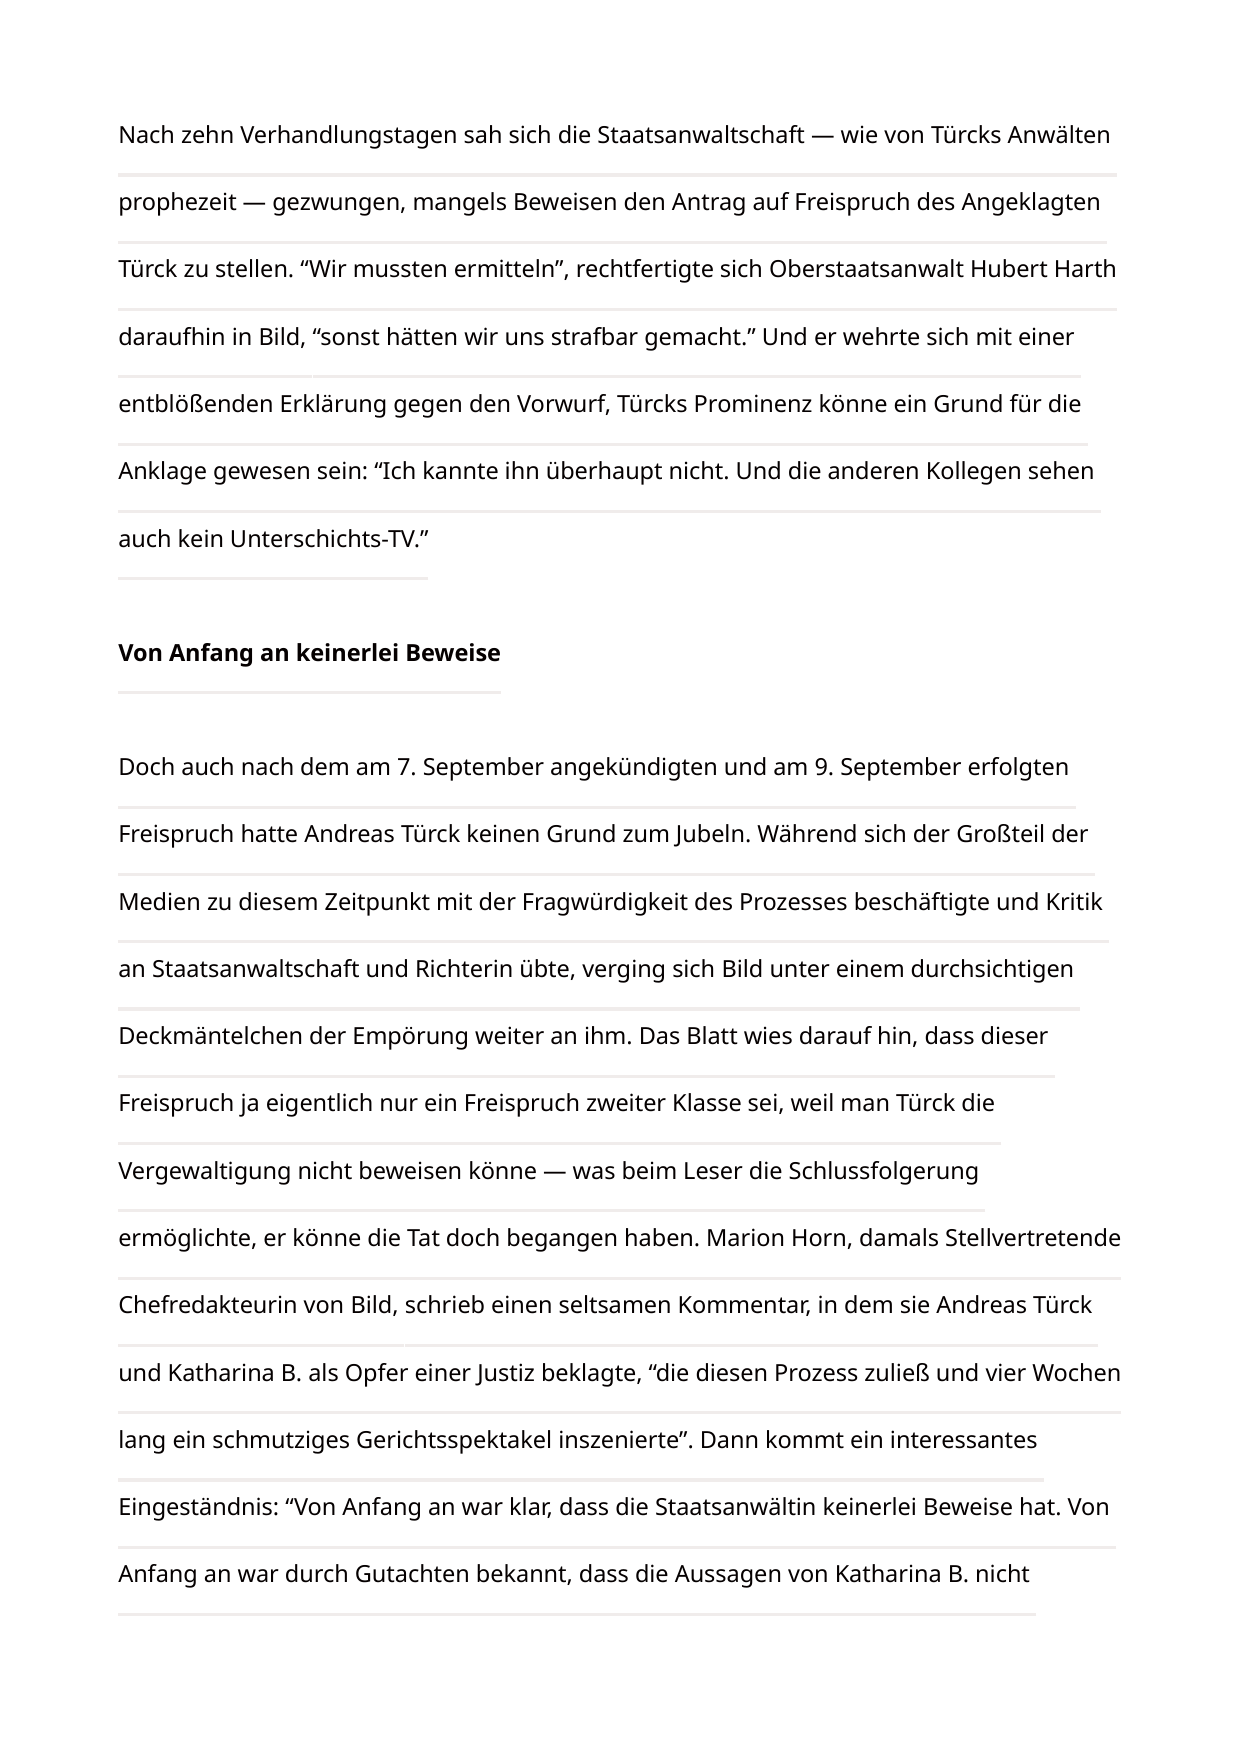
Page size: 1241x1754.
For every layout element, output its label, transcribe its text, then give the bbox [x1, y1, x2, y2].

text Von Anfang an keinerlei Beweise [118, 636, 1122, 694]
text lang ein schmutziges Gerichtsspektakel inszenierte”. Dann kommt ein interessantes Eingeständnis: “Von Anfang an war klar, dass die Staatsanwältin keinerlei Beweise hat. Von Anfang an war durch Gutachten bekannt, dass die Aussagen von Katharina B. nicht [118, 1414, 1122, 1616]
text Chefredakteurin von Bild, schrieb einen seltsamen Kommentar, in dem sie Andreas Türck und Katharina B. als Opfer einer Justiz beklagte, “die diesen Prozess zuließ und vier Wochen [118, 1280, 1122, 1413]
text Doch auch nach dem am 7. September angekündigten und am 9. September erfolgten Freispruch hatte Andreas Türck keinen Grund zum Jubeln. Während sich der Großteil der Medien zu diesem Zeitpunkt mit der Fragwürdigkeit des Prozesses beschäftigte und Kritik an Staatsanwaltschaft und Richterin übte, verging sich Bild unter einem durchsichtigen Deckmäntelchen der Empörung weiter an ihm. Das Blatt wies darauf hin, dass dieser Freispruch ja eigentlich nur ein Freispruch zweiter Klasse sei, weil man Türck die Vergewaltigung nicht beweisen könne — was beim Leser die Schlussfolgerung ermöglichte, er könne die Tat doch begangen haben. Marion Horn, damals Stellvertretende [118, 750, 1122, 1279]
text Nach zehn Verhandlungstagen sah sich die Staatsanwaltschaft — wie von Türcks Anwälten prophezeit — gezwungen, mangels Beweisen den Antrag auf Freispruch des Angeklagten Türck zu stellen. “Wir mussten ermitteln”, rechtfertigte sich Oberstaatsanwalt Hubert Harth daraufhin in Bild, “sonst hätten wir uns strafbar gemacht.” Und er wehrte sich mit einer entblößenden Erklärung gegen den Vorwurf, Türcks Prominenz könne ein Grund für die Anklage gewesen sein: “Ich kannte ihn überhaupt nicht. Und die anderen Kollegen sehen auch kein Unterschichts-TV.” [118, 118, 1122, 580]
